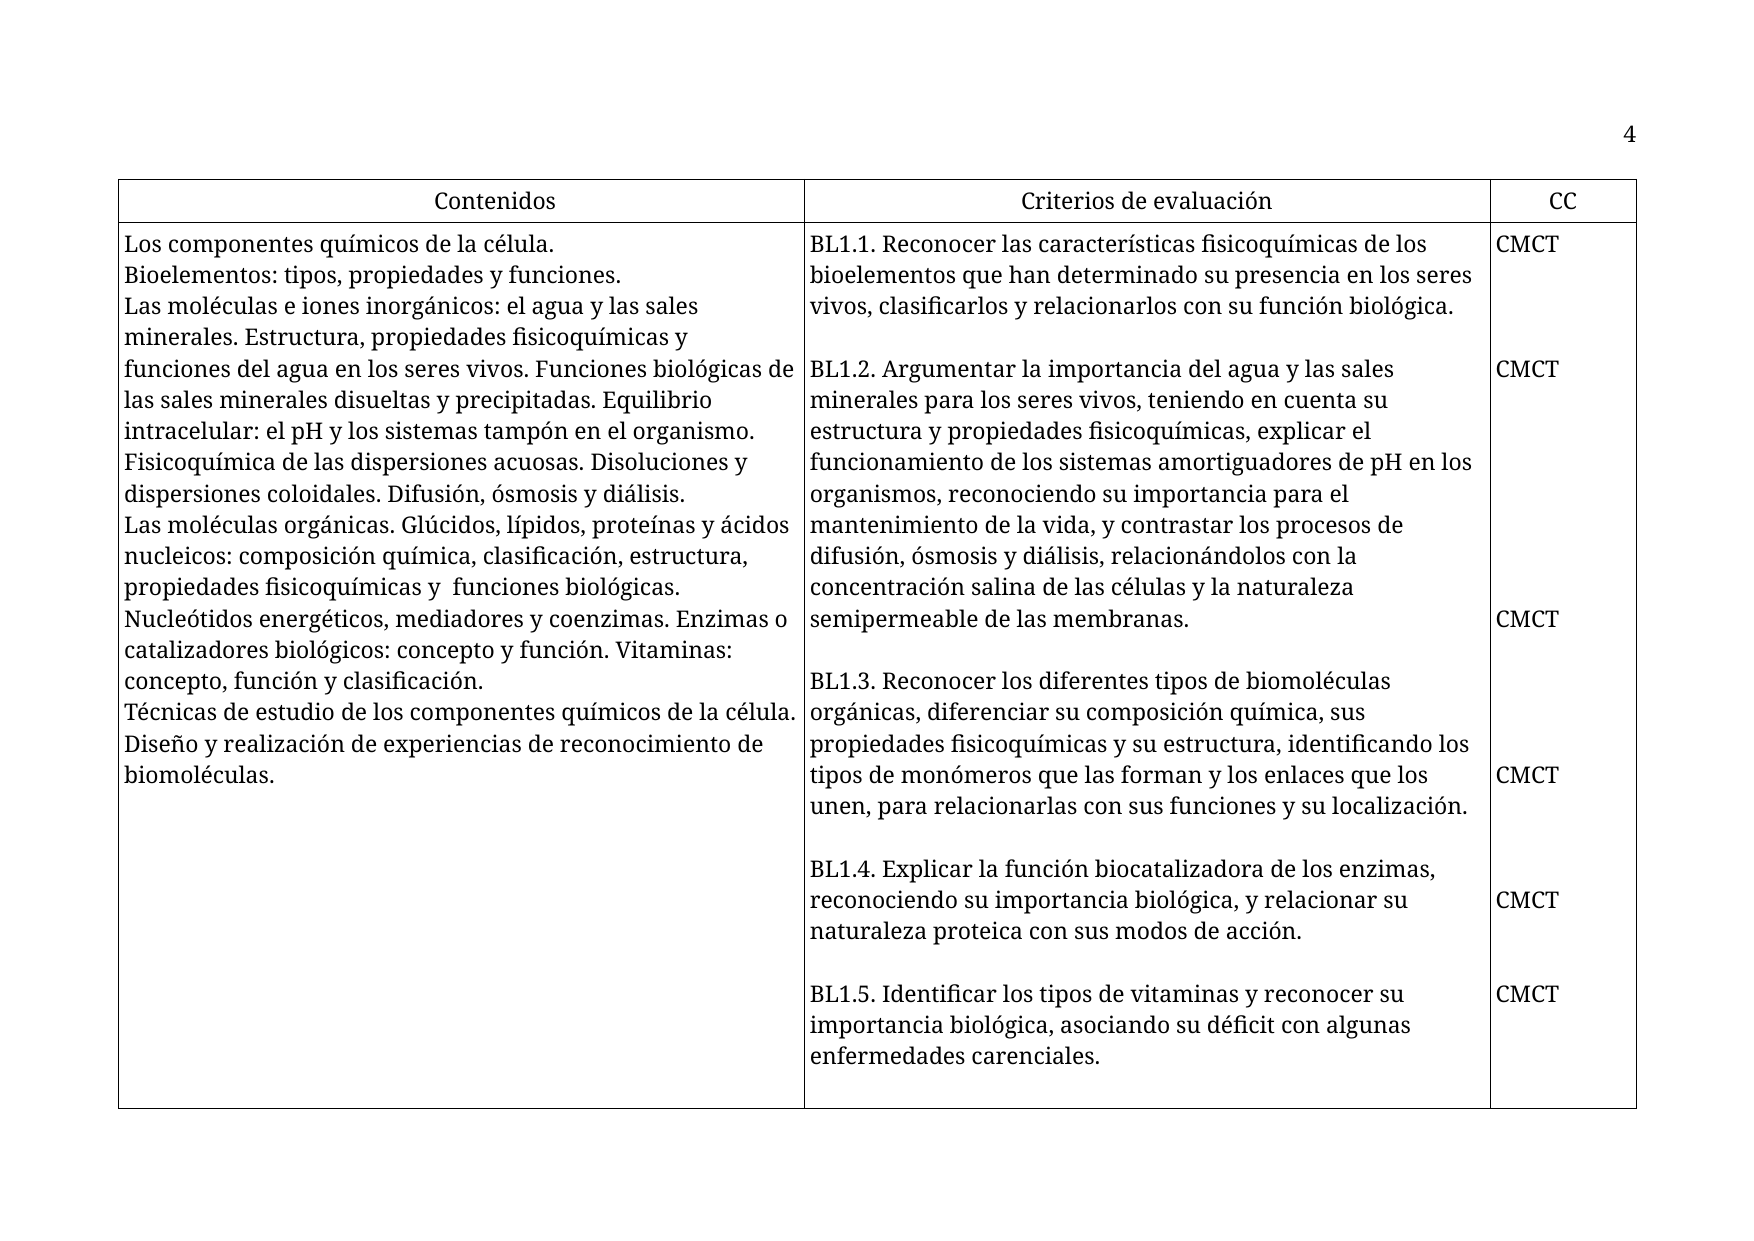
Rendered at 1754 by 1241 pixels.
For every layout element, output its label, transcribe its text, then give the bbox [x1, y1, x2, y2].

table_cell Contenidos [119, 180, 804, 222]
table_cell CC [1491, 180, 1636, 222]
table_cell CMCT CMCT CMCT CMCT CMCT CMCT [1491, 223, 1636, 1108]
table_cell Los componentes químicos de la célula. Bioelementos: tipos, propiedades y funciones. Las moléculas e iones inorgánicos: el agua y las sales minerales. Estructura, propiedades fisicoquímicas y funciones del agua en los seres vivos. Funciones biológicas de las sales minerales disueltas y precipitadas. Equilibrio intracelular: el pH y los sistemas tampón en el organismo. Fisicoquímica de las dispersiones acuosas. Disoluciones y dispersiones coloidales. Difusión, ósmosis y diálisis. Las moléculas orgánicas. Glúcidos, lípidos, proteínas y ácidos nucleicos: composición química, clasificación, estructura, propiedades fisicoquímicas y funciones biológicas. Nucleótidos energéticos, mediadores y coenzimas. Enzimas o catalizadores biológicos: concepto y función. Vitaminas: concepto, función y clasificación. Técnicas de estudio de los componentes químicos de la célula. Diseño y realización de experiencias de reconocimiento de biomoléculas. [119, 223, 804, 1108]
table_cell BL1.1. Reconocer las características fisicoquímicas de los bioelementos que han determinado su presencia en los seres vivos, clasificarlos y relacionarlos con su función biológica. BL1.2. Argumentar la importancia del agua y las sales minerales para los seres vivos, teniendo en cuenta su estructura y propiedades fisicoquímicas, explicar el funcionamiento de los sistemas amortiguadores de pH en los organismos, reconociendo su importancia para el mantenimiento de la vida, y contrastar los procesos de difusión, ósmosis y diálisis, relacionándolos con la concentración salina de las células y la naturaleza semipermeable de las membranas. BL1.3. Reconocer los diferentes tipos de biomoléculas orgánicas, diferenciar su composición química, sus propiedades fisicoquímicas y su estructura, identificando los tipos de monómeros que las forman y los enlaces que los unen, para relacionarlas con sus funciones y su localización. BL1.4. Explicar la función biocatalizadora de los enzimas, reconociendo su importancia biológica, y relacionar su naturaleza proteica con sus modos de acción. BL1.5. Identificar los tipos de vitaminas y reconocer su importancia biológica, asociando su déficit con algunas enfermedades carenciales. [805, 223, 1490, 1108]
table_cell Criterios de evaluación [805, 180, 1490, 222]
